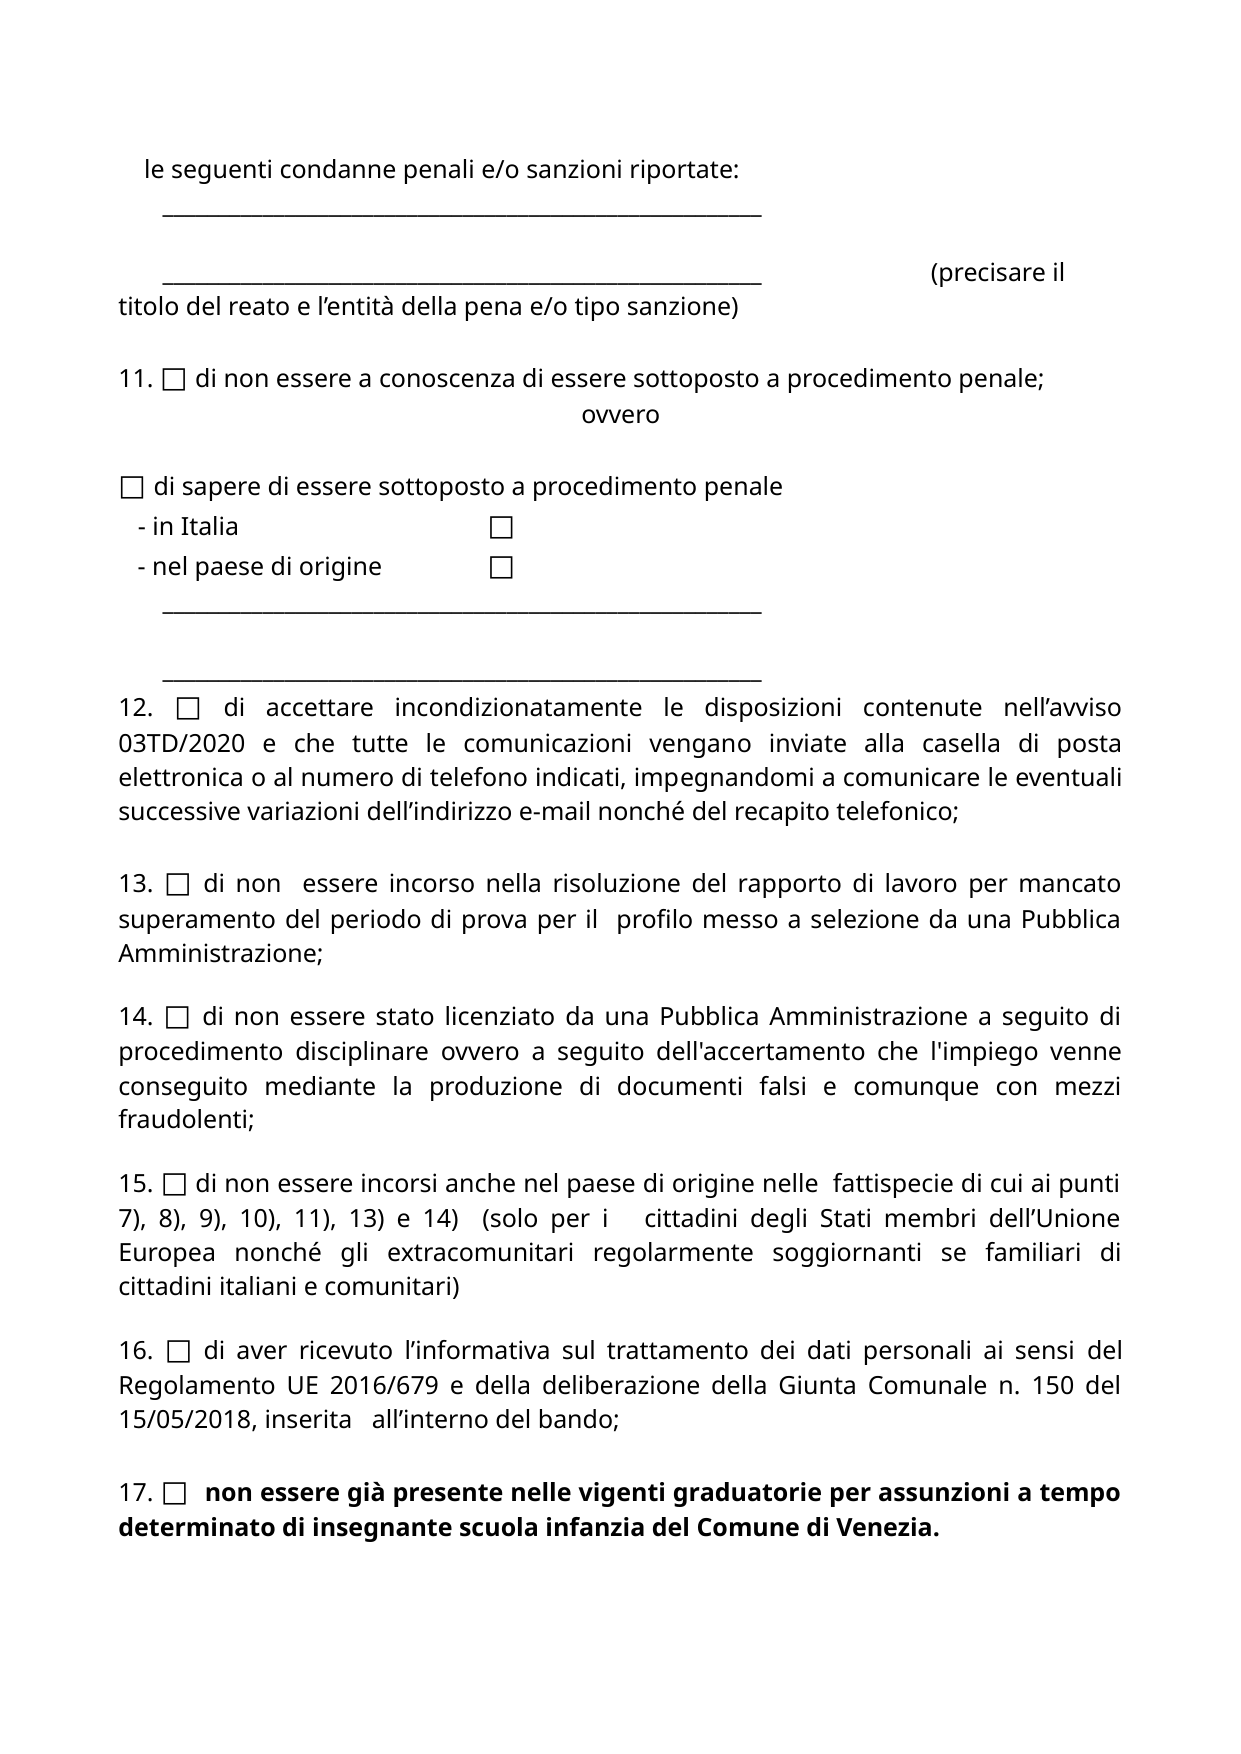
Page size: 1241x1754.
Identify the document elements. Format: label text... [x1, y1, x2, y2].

text 15. □ di non essere incorsi anche nel paese di origine nelle fattispecie di cui ai punti 7), 8), 9), 10), 11), 13) e 14) (solo per i cittadini degli Stati membri dell’Unione Europea nonché gli extracomunitari regolarmente soggiornanti se familiari di cittadini italiani e comunitari) [118, 1161, 1123, 1303]
text - in Italia □ [118, 504, 1123, 544]
text - nel paese di origine □ ______________________________________________________ [118, 544, 1123, 617]
text □ di sapere di essere sottoposto a procedimento penale [118, 464, 1123, 504]
text ______________________________________________________ [118, 186, 1123, 220]
text ______________________________________________________ [118, 652, 1123, 686]
text 13. □ di non essere incorso nella risoluzione del rapporto di lavoro per mancato superamento del periodo di prova per il profilo messo a selezione da una Pubblica Amministrazione; [118, 862, 1123, 969]
text ovvero [118, 396, 1123, 430]
text 12. □ di accettare incondizionatamente le disposizioni contenute nell’avviso 03TD/2020 e che tutte le comunicazioni vengano inviate alla casella di posta elettronica o al numero di telefono indicati, impegnandomi a comunicare le eventuali successive variazioni dell’indirizzo e-mail nonché del recapito telefonico; [118, 686, 1123, 827]
text 14. □ di non essere stato licenziato da una Pubblica Amministrazione a seguito di procedimento disciplinare ovvero a seguito dell'accertamento che l'impiego venne conseguito mediante la produzione di documenti falsi e comunque con mezzi fraudolenti; [118, 994, 1123, 1136]
text 17. □ non essere già presente nelle vigenti graduatorie per assunzioni a tempo determinato di insegnante scuola infanzia del Comune di Venezia. [118, 1470, 1123, 1544]
text 11. □ di non essere a conoscenza di essere sottoposto a procedimento penale; [118, 357, 1123, 396]
text ______________________________________________________ (precisare il titolo del reato e l’entità della pena e/o tipo sanzione) [118, 254, 1123, 322]
text le seguenti condanne penali e/o sanzioni riportate: [118, 152, 1123, 186]
text 16. □ di aver ricevuto l’informativa sul trattamento dei dati personali ai sensi del Regolamento UE 2016/679 e della deliberazione della Giunta Comunale n. 150 del 15/05/2018, inserita all’interno del bando; [118, 1328, 1123, 1436]
